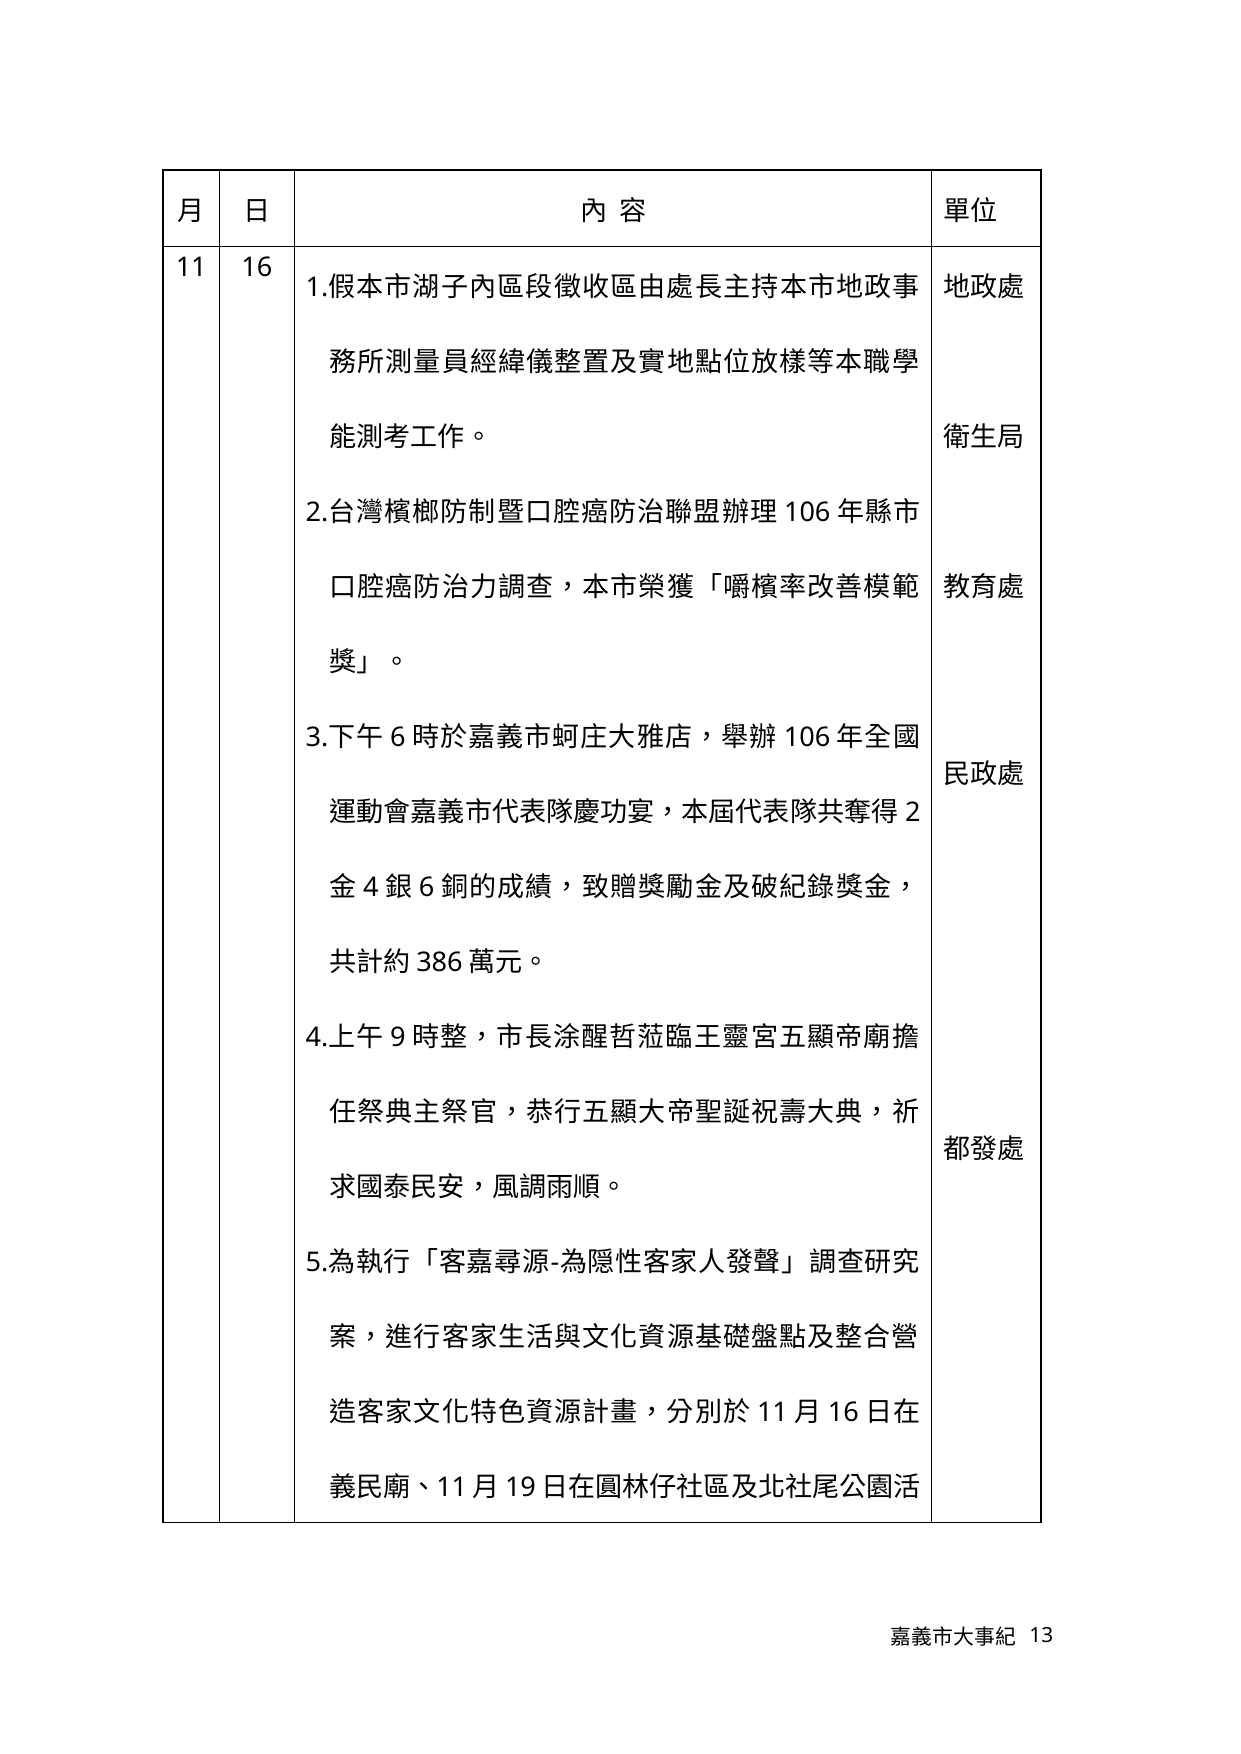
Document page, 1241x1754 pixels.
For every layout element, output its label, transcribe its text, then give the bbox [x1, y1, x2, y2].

table_cell 16 [220, 247, 294, 1522]
table_header 月 [164, 171, 219, 246]
table_cell 假本市湖子內區段徵收區由處長主持本市地政事務所測量員經緯儀整置及實地點位放樣等本職學能測考工作。 台灣檳榔防制暨口腔癌防治聯盟辦理106年縣市口腔癌防治力調查，本市榮獲「嚼檳率改善模範獎」。 下午6時於嘉義市蚵庄大雅店，舉辦106年全國運動會嘉義市代表隊慶功宴，本屆代表隊共奪得2金4銀6銅的成績，致贈獎勵金及破紀錄獎金，共計約386萬元。 上午9時整，市長涂醒哲蒞臨王靈宮五顯帝廟擔任祭典主祭官，恭行五顯大帝聖誕祝壽大典，祈求國泰民安，風調雨順。 為執行「客嘉尋源-為隠性客家人發聲」調查研究案，進行客家生活與文化資源基礎盤點及整合營造客家文化特色資源計畫，分別於11月16日在義民廟、11月19日在圓林仔社區及北社尾公園活 [295, 247, 931, 1522]
table_header 單位 [932, 171, 1040, 246]
table_header 內 容 [295, 171, 931, 246]
table_header 日 [220, 171, 294, 246]
table_cell 11 [164, 247, 219, 1522]
table_cell 地政處 衛生局 教育處 民政處 都發處 [932, 247, 1040, 1522]
